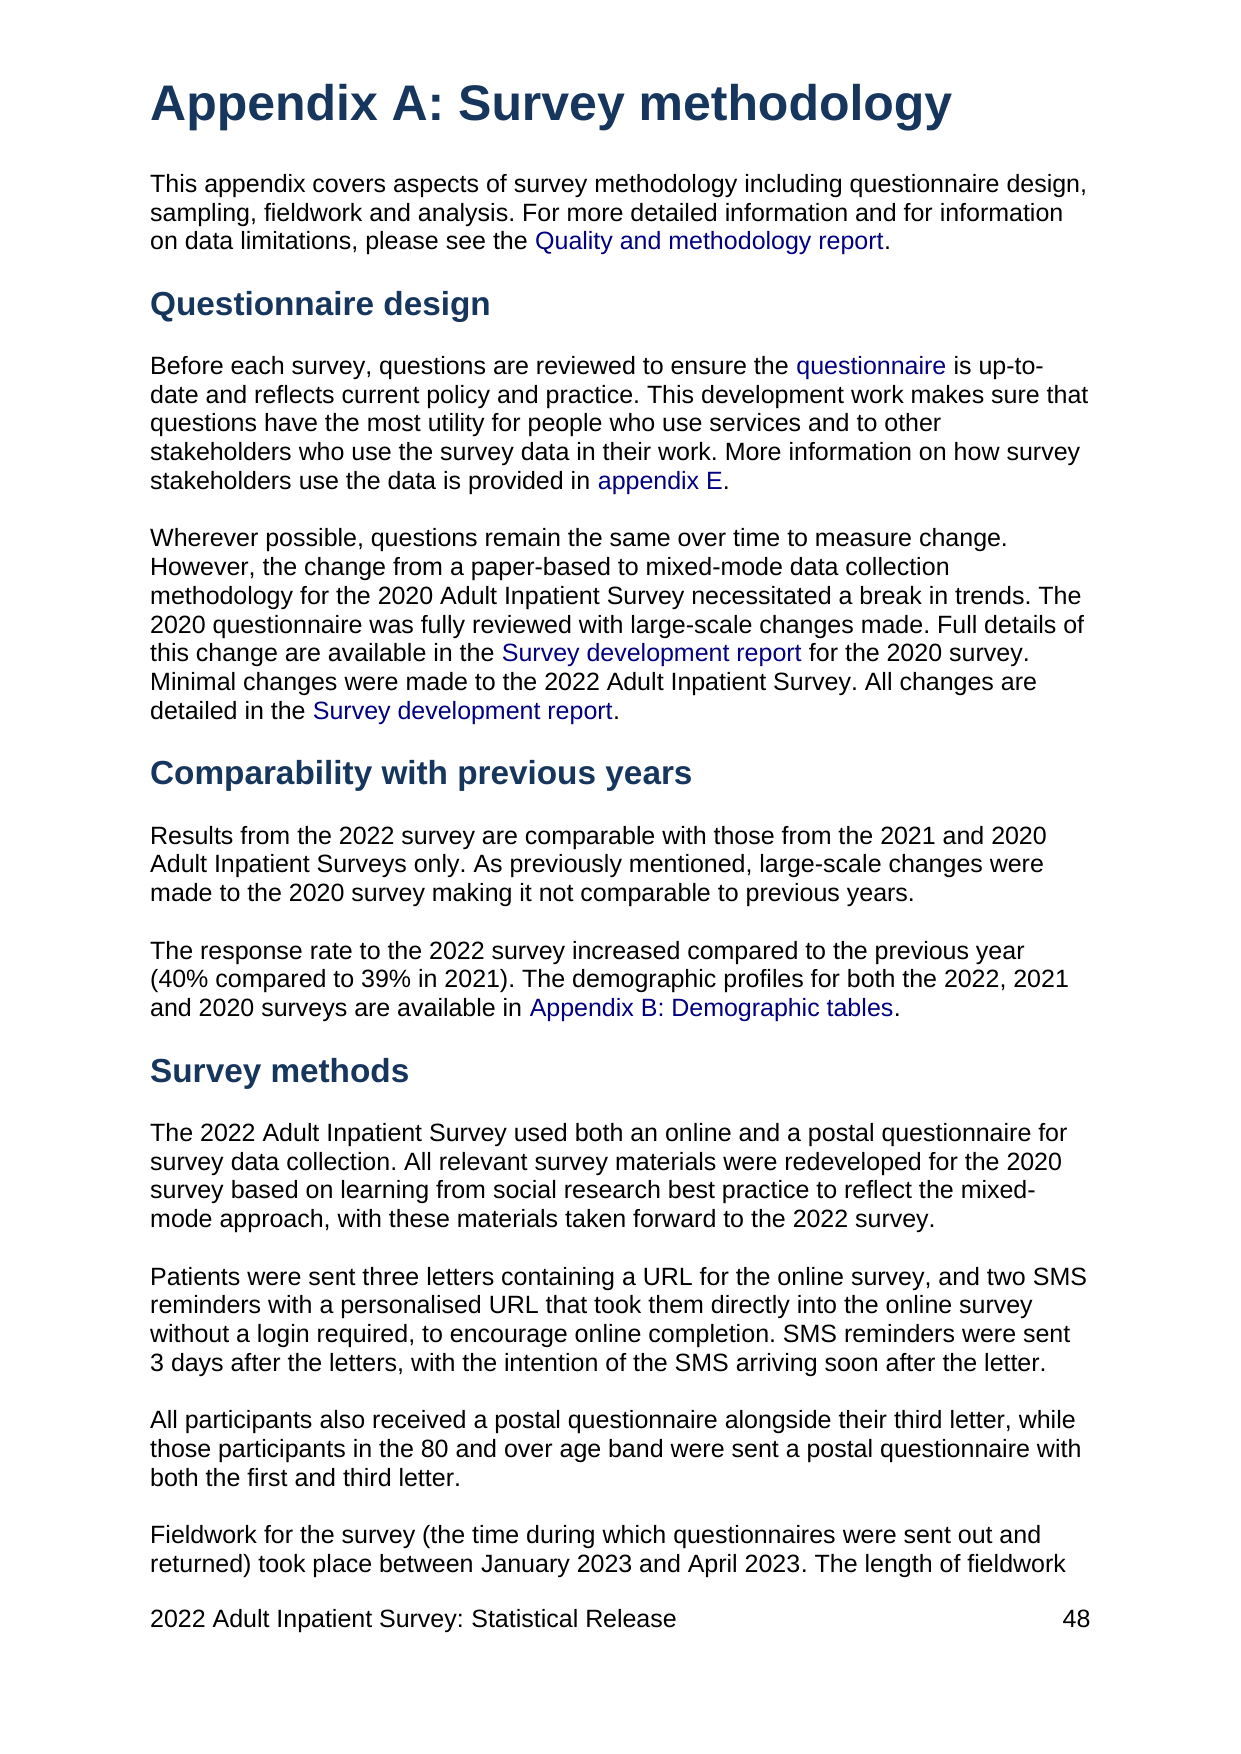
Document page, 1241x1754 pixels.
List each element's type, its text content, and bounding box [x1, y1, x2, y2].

subtitle Appendix A: Survey methodology [150, 74, 1090, 131]
text The response rate to the 2022 survey increased compared to the previous year (40% compared to 39% in 2021). The demographic profiles for both the 2022, 2021 and 2020 surveys are available in Appendix B: Demographic tables. [150, 936, 1090, 1022]
text All participants also received a postal questionnaire alongside their third letter, while those participants in the 80 and over age band were sent a postal questionnaire with both the first and third letter. [150, 1405, 1090, 1492]
text Fieldwork for the survey (the time during which questionnaires were sent out and returned) took place between January 2023 and April 2023. The length of fieldwork [150, 1520, 1090, 1578]
text The 2022 Adult Inpatient Survey used both an online and a postal questionnaire for survey data collection. All relevant survey materials were redeveloped for the 2020 survey based on learning from social research best practice to reflect the mixed-mode approach, with these materials taken forward to the 2022 survey. [150, 1118, 1090, 1233]
subtitle Questionnaire design [150, 284, 1090, 322]
text Before each survey, questions are reviewed to ensure the questionnaire is up-to-date and reflects current policy and practice. This development work makes sure that questions have the most utility for people who use services and to other stakeholders who use the survey data in their work. More information on how survey stakeholders use the data is provided in appendix E. [150, 351, 1090, 495]
text Results from the 2022 survey are comparable with those from the 2021 and 2020 Adult Inpatient Surveys only. As previously mentioned, large-scale changes were made to the 2020 survey making it not comparable to previous years. [150, 821, 1090, 907]
subtitle Survey methods [150, 1051, 1090, 1089]
text This appendix covers aspects of survey methodology including questionnaire design, sampling, fieldwork and analysis. For more detailed information and for information on data limitations, please see the Quality and methodology report. [150, 169, 1090, 255]
text Wherever possible, questions remain the same over time to measure change. However, the change from a paper-based to mixed-mode data collection methodology for the 2020 Adult Inpatient Survey necessitated a break in trends. The 2020 questionnaire was fully reviewed with large-scale changes made. Full details of this change are available in the Survey development report for the 2020 survey. Minimal changes were made to the 2022 Adult Inpatient Survey. All changes are detailed in the Survey development report. [150, 523, 1090, 725]
text Patients were sent three letters containing a URL for the online survey, and two SMS reminders with a personalised URL that took them directly into the online survey without a login required, to encourage online completion. SMS reminders were sent 3 days after the letters, with the intention of the SMS arriving soon after the letter. [150, 1262, 1090, 1377]
subtitle Comparability with previous years [150, 753, 1090, 792]
